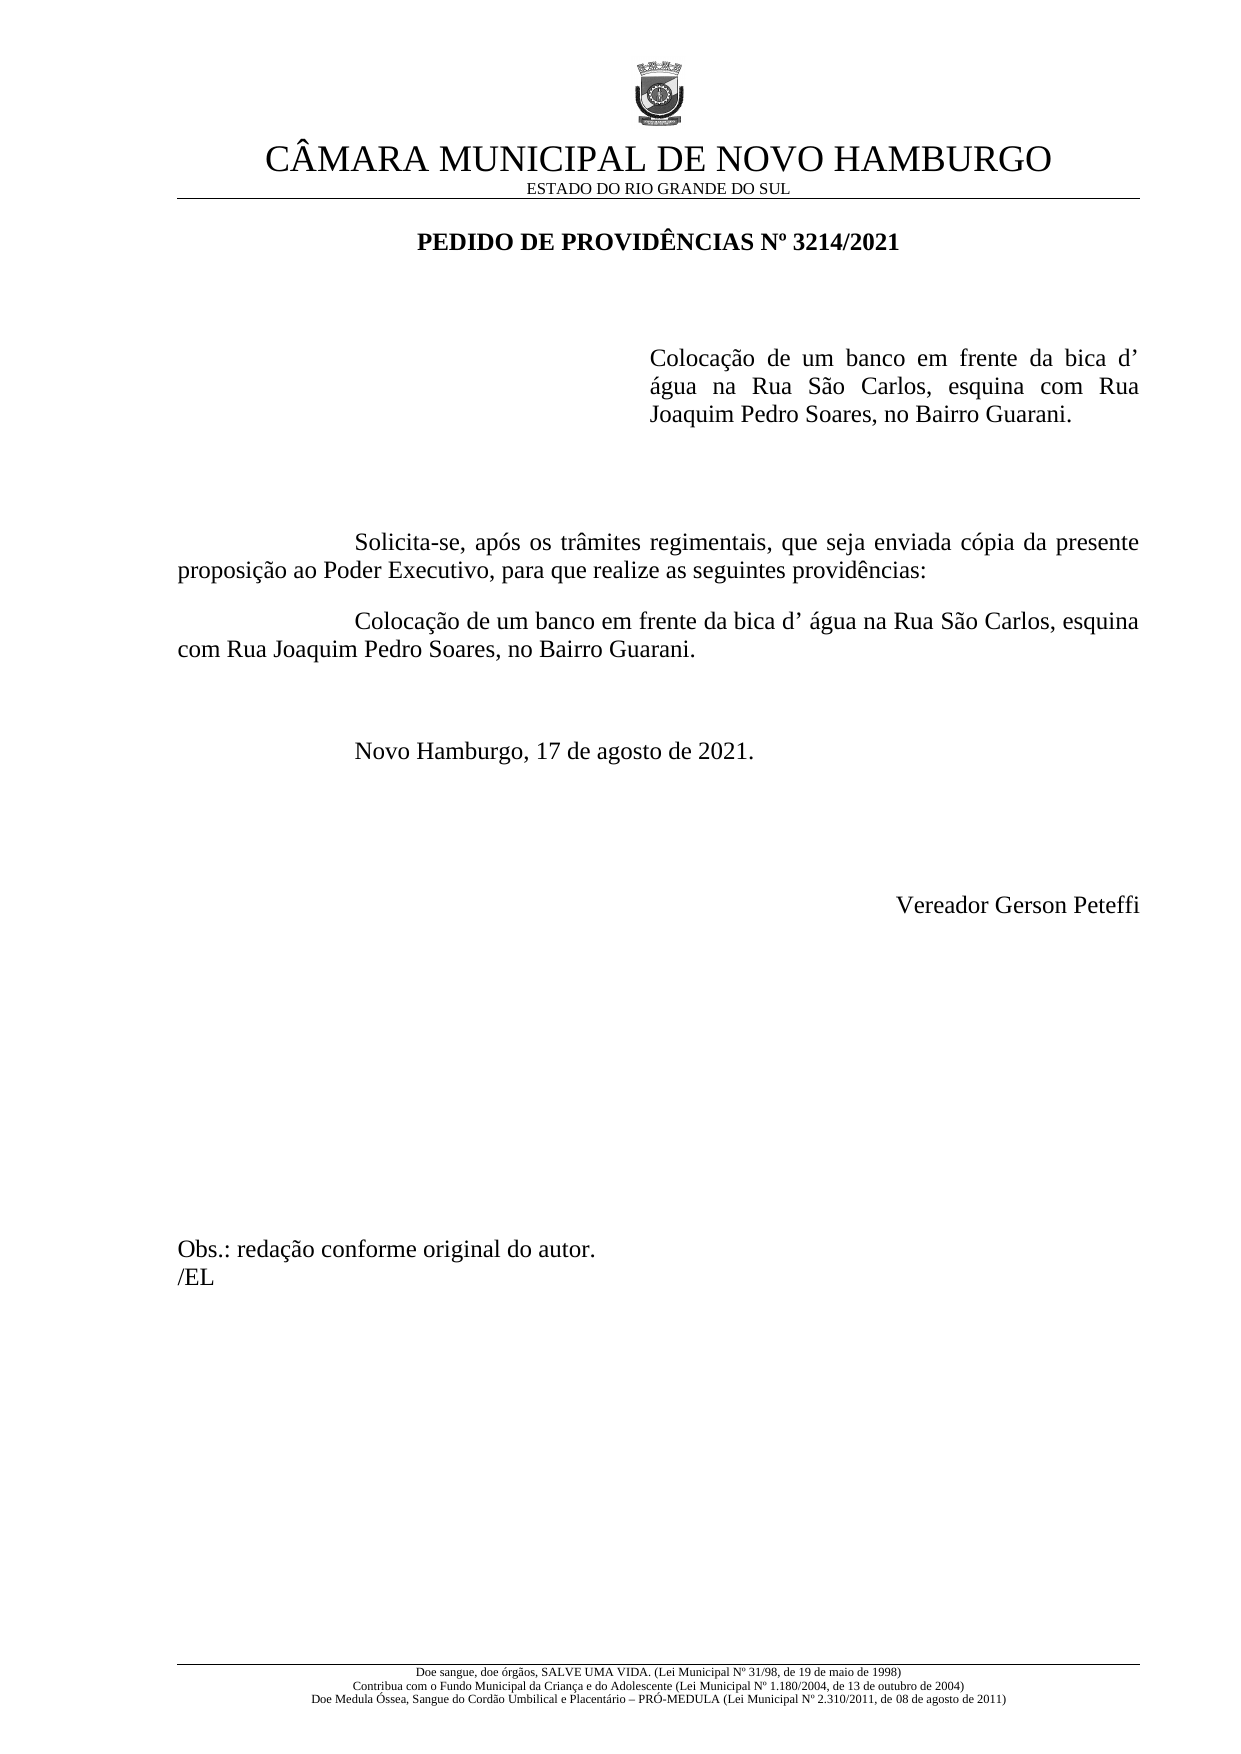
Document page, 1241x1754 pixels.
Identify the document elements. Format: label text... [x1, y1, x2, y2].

text Colocação de um banco em frente da bica d’ água na Rua São Carlos, esquina com Rua Joaquim Pedro Soares, no Bairro Guarani. [177, 607, 1140, 662]
text Novo Hamburgo, 17 de agosto de 2021. [177, 737, 1140, 765]
text Vereador Gerson Peteffi [177, 891, 1140, 919]
text /EL [177, 1263, 1140, 1291]
text Solicita-se, após os trâmites regimentais, que seja enviada cópia da presente proposição ao Poder Executivo, para que realize as seguintes providências: [177, 528, 1140, 583]
text Colocação de um banco em frente da bica d’ água na Rua São Carlos, esquina com Rua Joaquim Pedro Soares, no Bairro Guarani. [649, 344, 1140, 428]
text Obs.: redação conforme original do autor. [177, 1235, 1140, 1263]
text PEDIDO DE PROVIDÊNCIAS Nº 3214/2021 [177, 228, 1140, 256]
